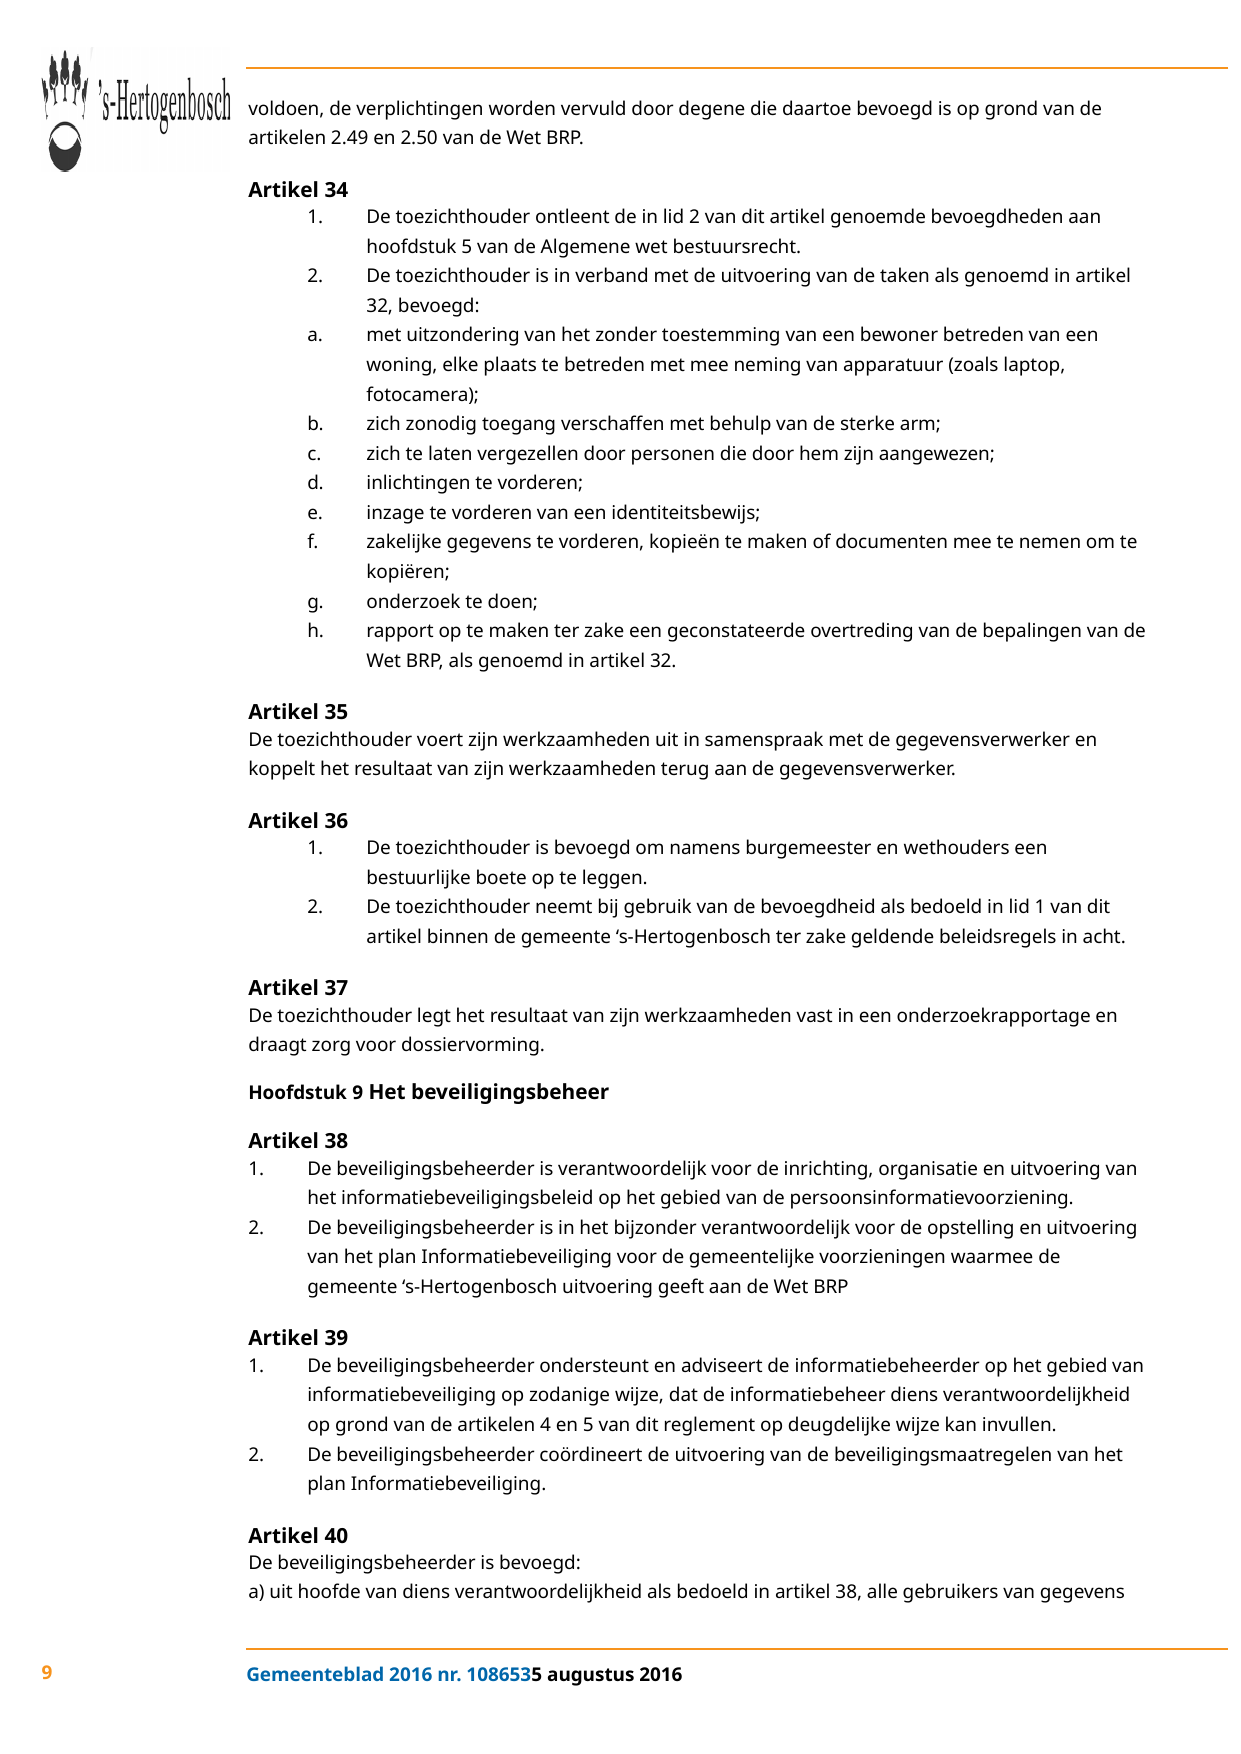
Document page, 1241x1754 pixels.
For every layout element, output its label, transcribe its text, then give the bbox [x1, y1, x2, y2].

text De beveiligingsbeheerder is bevoegd: [248, 1549, 1152, 1575]
list onderzoek te doen; [307, 588, 1152, 613]
text Artikel 35 [248, 697, 1152, 726]
text De toezichthouder legt het resultaat van zijn werkzaamheden vast in een onderzoekrapportage en draagt zorg voor dossiervorming. [248, 1002, 1152, 1057]
text De toezichthouder voert zijn werkzaamheden uit in samenspraak met de gegevensverwerker en koppelt het resultaat van zijn werkzaamheden terug aan de gegevensverwerker. [248, 726, 1152, 781]
text Artikel 37 [248, 973, 1152, 1002]
text Artikel 40 [248, 1521, 1152, 1549]
text Artikel 34 [248, 175, 1152, 203]
text Hoofdstuk 9 Het beveiligingsbeheer [248, 1077, 1152, 1106]
list De toezichthouder neemt bij gebruik van de bevoegdheid als bedoeld in lid 1 van dit artikel binnen de gemeente ‘s-Hertogenbosch ter zake geldende beleidsregels in acht. [307, 893, 1152, 949]
text Artikel 38 [248, 1126, 1152, 1155]
list inlichtingen te vorderen; [307, 469, 1152, 495]
list zich te laten vergezellen door personen die door hem zijn aangewezen; [307, 440, 1152, 466]
list De beveiligingsbeheerder is verantwoordelijk voor de inrichting, organisatie en uitvoering van het informatiebeveiligingsbeleid op het gebied van de persoonsinformatievoorziening. [248, 1155, 1152, 1210]
text a) uit hoofde van diens verantwoordelijkheid als bedoeld in artikel 38, alle gebruikers van gegevens [248, 1579, 1152, 1604]
list De beveiligingsbeheerder coördineert de uitvoering van de beveiligingsmaatregelen van het plan Informatiebeveiliging. [248, 1441, 1152, 1496]
list De beveiligingsbeheerder is in het bijzonder verantwoordelijk voor de opstelling en uitvoering van het plan Informatiebeveiliging voor de gemeentelijke voorzieningen waarmee de gemeente ‘s-Hertogenbosch uitvoering geeft aan de Wet BRP [248, 1214, 1152, 1299]
picture [41, 47, 231, 172]
text Artikel 36 [248, 806, 1152, 834]
list De beveiligingsbeheerder ondersteunt en adviseert de informatiebeheerder op het gebied van informatiebeveiliging op zodanige wijze, dat de informatiebeheer diens verantwoordelijkheid op grond van de artikelen 4 en 5 van dit reglement op deugdelijke wijze kan invullen. [248, 1352, 1152, 1437]
list zich zonodig toegang verschaffen met behulp van de sterke arm; [307, 410, 1152, 436]
list De toezichthouder ontleent de in lid 2 van dit artikel genoemde bevoegdheden aan hoofdstuk 5 van de Algemene wet bestuursrecht. [307, 203, 1152, 258]
text voldoen, de verplichtingen worden vervuld door degene die daartoe bevoegd is op grond van de artikelen 2.49 en 2.50 van de Wet BRP. [248, 95, 1152, 150]
list met uitzondering van het zonder toestemming van een bewoner betreden van een woning, elke plaats te betreden met mee neming van apparatuur (zoals laptop, fotocamera); [307, 322, 1152, 406]
list De toezichthouder is in verband met de uitvoering van de taken als genoemd in artikel 32, bevoegd: [307, 262, 1152, 318]
list De toezichthouder is bevoegd om namens burgemeester en wethouders een bestuurlijke boete op te leggen. [307, 834, 1152, 889]
text Artikel 39 [248, 1323, 1152, 1352]
list inzage te vorderen van een identiteitsbewijs; [307, 499, 1152, 525]
list rapport op te maken ter zake een geconstateerde overtreding van de bepalingen van de Wet BRP, als genoemd in artikel 32. [307, 617, 1152, 673]
list zakelijke gegevens te vorderen, kopieën te maken of documenten mee te nemen om te kopiëren; [307, 529, 1152, 584]
